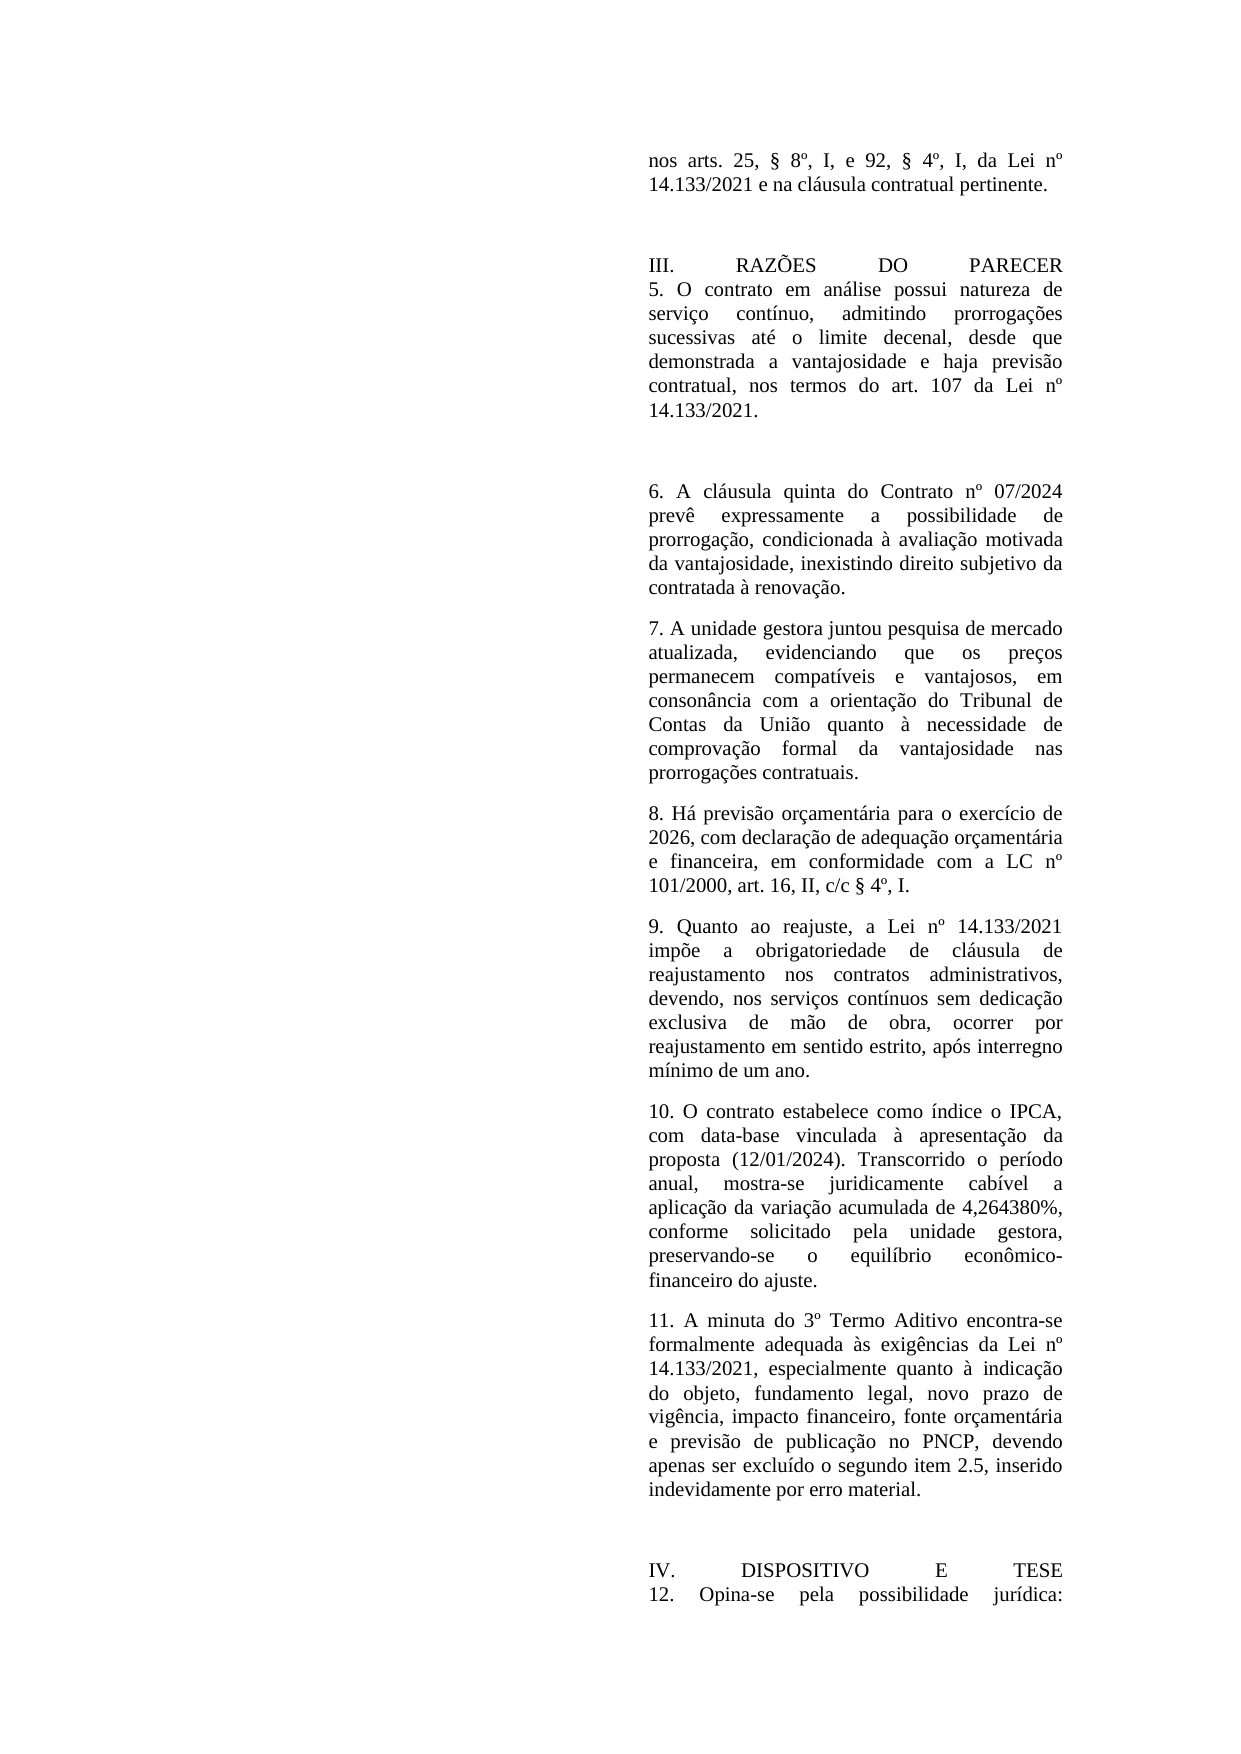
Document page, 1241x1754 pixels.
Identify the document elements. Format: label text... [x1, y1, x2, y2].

text 10. O contrato estabelece como índice o IPCA, com data-base vinculada à apresentação da proposta (12/01/2024). Transcorrido o período anual, mostra-se juridicamente cabível a aplicação da variação acumulada de 4,264380%, conforme solicitado pela unidade gestora, preservando-se o equilíbrio econômico-financeiro do ajuste. [648, 1099, 1063, 1292]
text 9. Quanto ao reajuste, a Lei nº 14.133/2021 impõe a obrigatoriedade de cláusula de reajustamento nos contratos administrativos, devendo, nos serviços contínuos sem dedicação exclusiva de mão de obra, ocorrer por reajustamento em sentido estrito, após interregno mínimo de um ano. [648, 914, 1063, 1082]
text 11. A minuta do 3º Termo Aditivo encontra-se formalmente adequada às exigências da Lei nº 14.133/2021, especialmente quanto à indicação do objeto, fundamento legal, novo prazo de vigência, impacto financeiro, fonte orçamentária e previsão de publicação no PNCP, devendo apenas ser excluído o segundo item 2.5, inserido indevidamente por erro material. [648, 1308, 1063, 1501]
text III. RAZÕES DO PARECER 5. O contrato em análise possui natureza de serviço contínuo, admitindo prorrogações sucessivas até o limite decenal, desde que demonstrada a vantajosidade e haja previsão contratual, nos termos do art. 107 da Lei nº 14.133/2021. [648, 253, 1063, 422]
text IV. DISPOSITIVO E TESE 12. Opina-se pela possibilidade jurídica: [648, 1558, 1063, 1606]
text nos arts. 25, § 8º, I, e 92, § 4º, I, da Lei nº 14.133/2021 e na cláusula contratual pertinente. [648, 148, 1063, 196]
text 6. A cláusula quinta do Contrato nº 07/2024 prevê expressamente a possibilidade de prorrogação, condicionada à avaliação motivada da vantajosidade, inexistindo direito subjetivo da contratada à renovação. [648, 479, 1063, 599]
text 8. Há previsão orçamentária para o exercício de 2026, com declaração de adequação orçamentária e financeira, em conformidade com a LC nº 101/2000, art. 16, II, c/c § 4º, I. [648, 801, 1063, 897]
text 7. A unidade gestora juntou pesquisa de mercado atualizada, evidenciando que os preços permanecem compatíveis e vantajosos, em consonância com a orientação do Tribunal de Contas da União quanto à necessidade de comprovação formal da vantajosidade nas prorrogações contratuais. [648, 616, 1063, 784]
